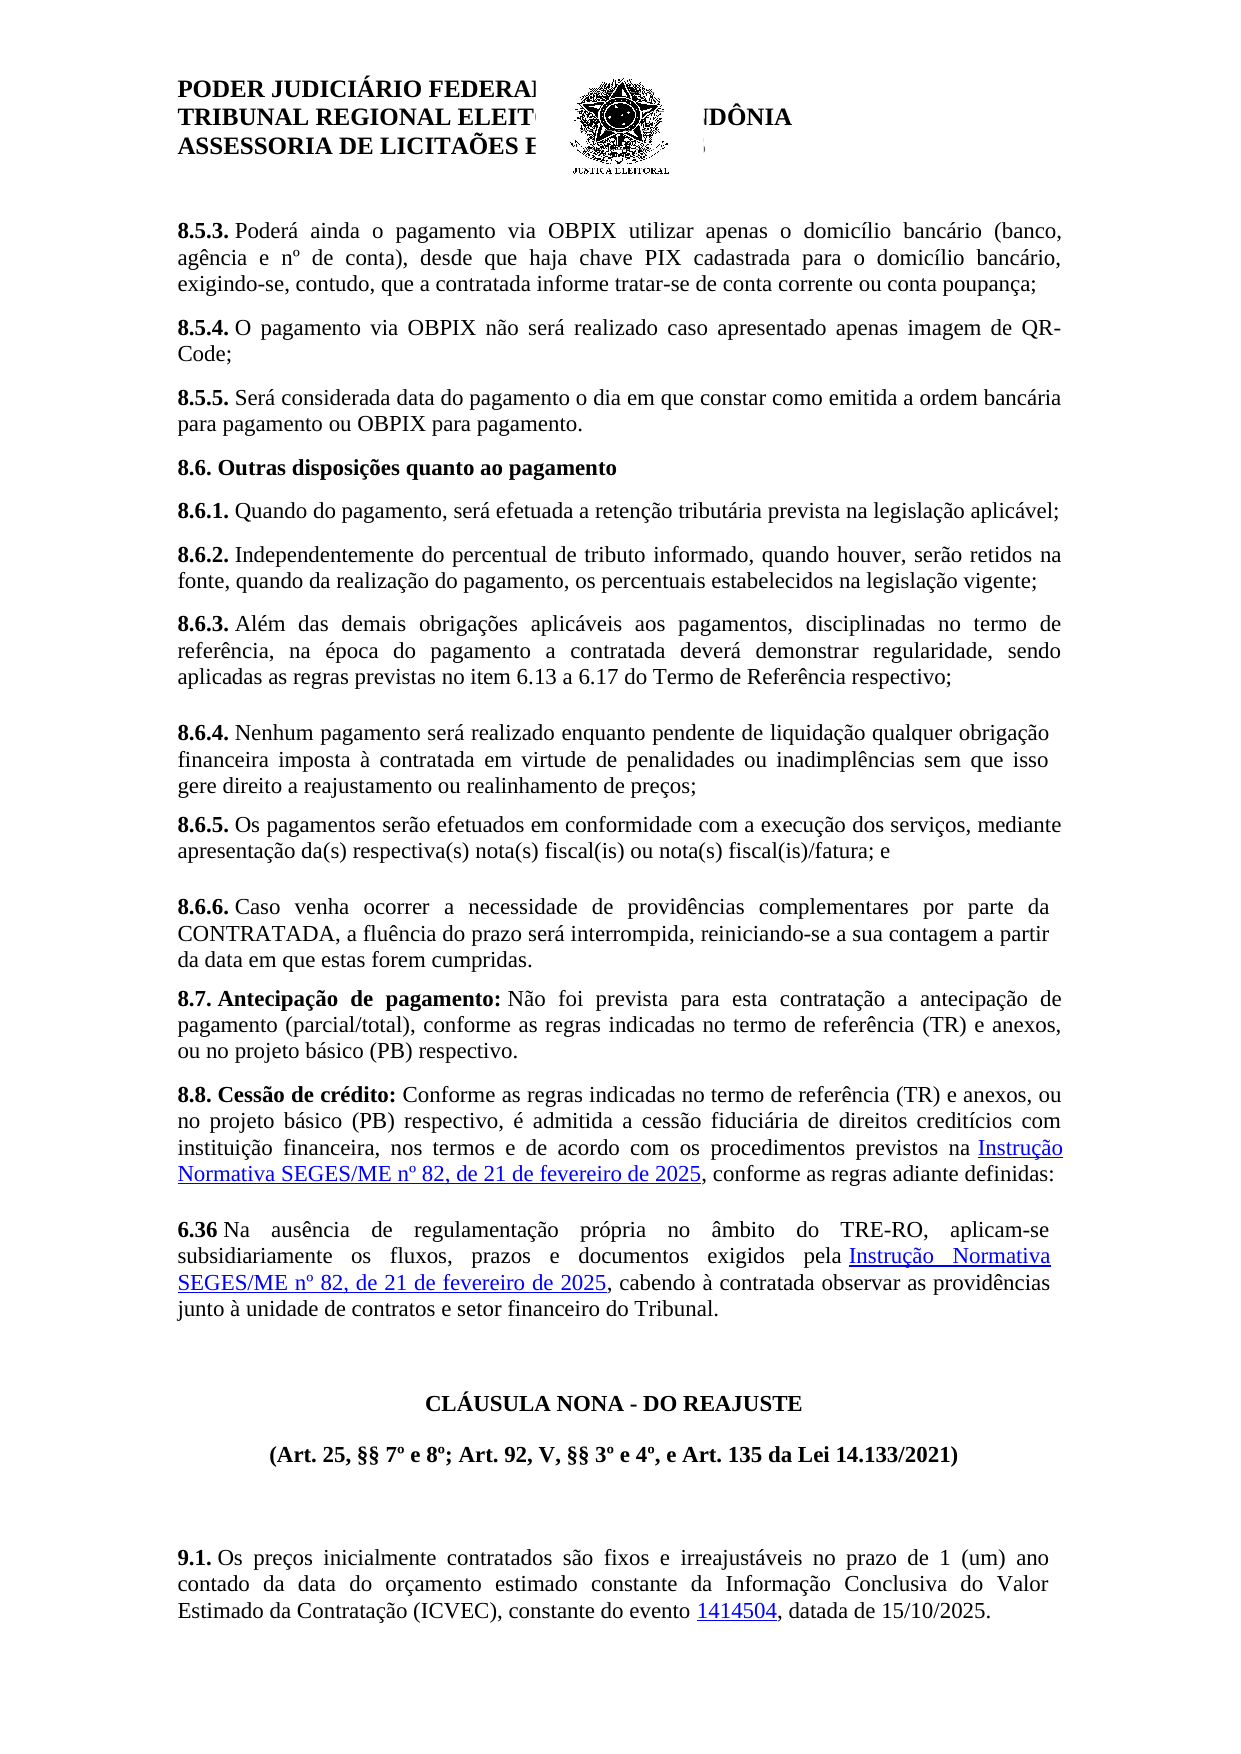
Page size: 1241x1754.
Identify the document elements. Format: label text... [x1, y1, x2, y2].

text 8.5.5. Será considerada data do pagamento o dia em que constar como emitida a ordem bancária para pagamento ou OBPIX para pagamento. [177, 384, 1063, 436]
text 8.5.3. Poderá ainda o pagamento via OBPIX utilizar apenas o domicílio bancário (banco, agência e nº de conta), desde que haja chave PIX cadastrada para o domicílio bancário, exigindo-se, contudo, que a contratada informe tratar-se de conta corrente ou conta poupança; [177, 217, 1063, 297]
text 8.6.1. Quando do pagamento, será efetuada a retenção tributária prevista na legislação aplicável; [177, 497, 1063, 523]
text 8.6.2. Independentemente do percentual de tributo informado, quando houver, serão retidos na fonte, quando da realização do pagamento, os percentuais estabelecidos na legislação vigente; [177, 541, 1063, 593]
text 8.6.3. Além das demais obrigações aplicáveis aos pagamentos, disciplinadas no termo de referência, na época do pagamento a contratada deverá demonstrar regularidade, sendo aplicadas as regras previstas no item 6.13 a 6.17 do Termo de Referência respectivo; [177, 611, 1063, 689]
text 8.6. Outras disposições quanto ao pagamento [177, 453, 1063, 480]
text 8.8. Cessão de crédito: Conforme as regras indicadas no termo de referência (TR) e anexos, ou no projeto básico (PB) respectivo, é admitida a cessão fiduciária de direitos creditícios com instituição financeira, nos termos e de acordo com os procedimentos previstos na Instrução Normativa SEGES/ME nº 82, de 21 de fevereiro de 2025, conforme as regras adiante definidas: [177, 1081, 1063, 1186]
text 6.36 Na ausência de regulamentação própria no âmbito do TRE-RO, aplicam-se subsidiariamente os fluxos, prazos e documentos exigidos pela Instrução Normativa SEGES/ME nº 82, de 21 de fevereiro de 2025, cabendo à contratada observar as providências junto à unidade de contratos e setor financeiro do Tribunal. [177, 1216, 1051, 1322]
text (Art. 25, §§ 7º e 8º; Art. 92, V, §§ 3º e 4º, e Art. 135 da Lei 14.133/2021) [177, 1441, 1051, 1468]
text 8.6.6. Caso venha ocorrer a necessidade de providências complementares por parte da CONTRATADA, a fluência do prazo será interrompida, reiniciando-se a sua contagem a partir da data em que estas forem cumpridas. [177, 893, 1051, 972]
text CLÁUSULA NONA - DO REAJUSTE [177, 1390, 1051, 1416]
text 8.6.4. Nenhum pagamento será realizado enquanto pendente de liquidação qualquer obrigação financeira imposta à contratada em virtude de penalidades ou inadimplências sem que isso gere direito a reajustamento ou realinhamento de preços; [177, 719, 1051, 798]
text 8.5.4. O pagamento via OBPIX não será realizado caso apresentado apenas imagem de QR-Code; [177, 314, 1063, 366]
text 8.6.5. Os pagamentos serão efetuados em conformidade com a execução dos serviços, mediante apresentação da(s) respectiva(s) nota(s) fiscal(is) ou nota(s) fiscal(is)/fatura; e [177, 811, 1063, 863]
text 8.7. Antecipação de pagamento: Não foi prevista para esta contratação a antecipação de pagamento (parcial/total), conforme as regras indicadas no termo de referência (TR) e anexos, ou no projeto básico (PB) respectivo. [177, 985, 1063, 1064]
text 9.1. Os preços inicialmente contratados são fixos e irreajustáveis no prazo de 1 (um) ano contado da data do orçamento estimado constante da Informação Conclusiva do Valor Estimado da Contratação (ICVEC), constante do evento 1414504, datada de 15/10/2025. [177, 1544, 1051, 1623]
